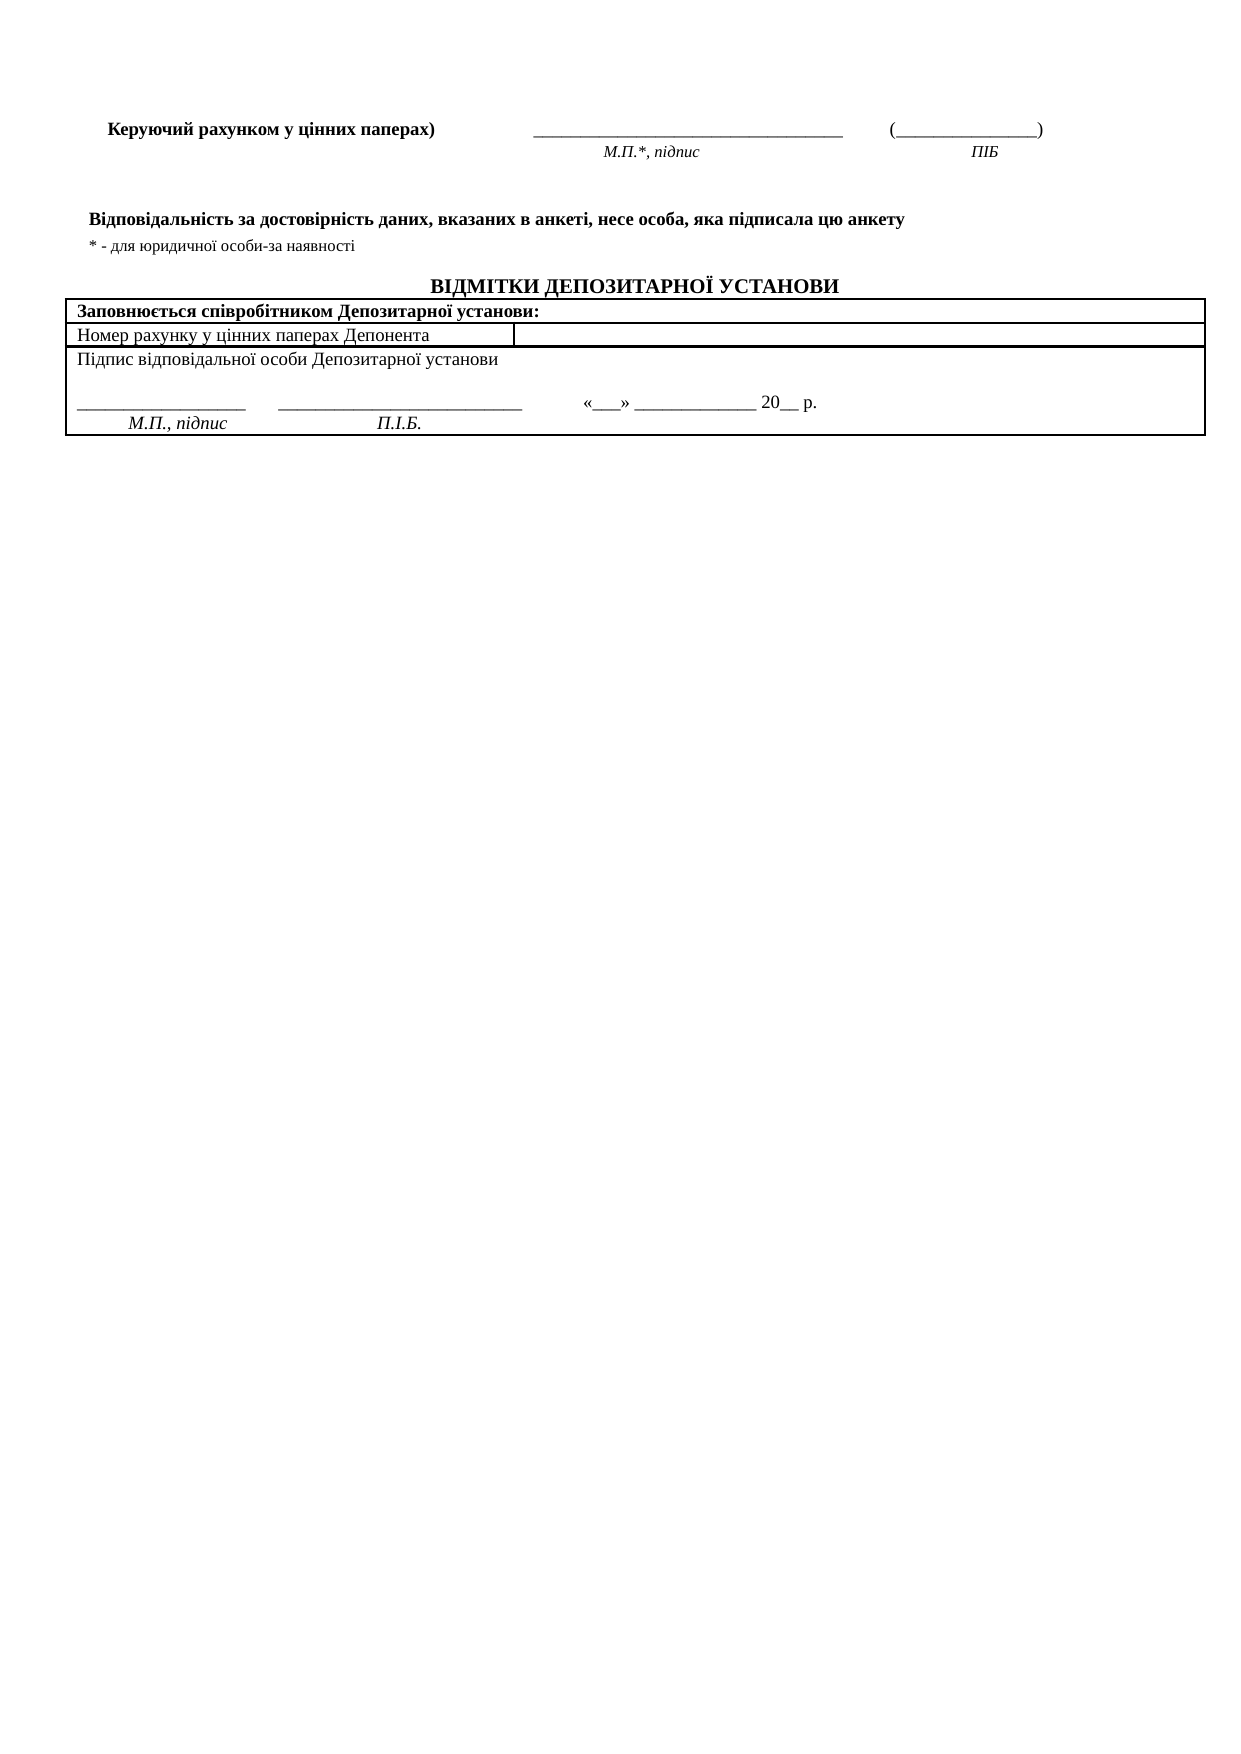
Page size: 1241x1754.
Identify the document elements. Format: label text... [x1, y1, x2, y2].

table_cell Номер рахунку у цінних паперах Депонента [67, 324, 513, 345]
subtitle Відповідальність за достовірність даних, вказаних в анкеті, несе особа, яка підписала цю анкету [88, 208, 1181, 229]
text М.П.*, підпис ПІБ [88, 140, 1181, 161]
table_cell [515, 324, 1204, 345]
table_cell Підпис відповідальної особи Депозитарної установи __________________ __________________________ «___» _____________ 20__ р. М.П., підпис П.I.Б. [67, 348, 1204, 434]
table_header Заповнюється співробітником Депозитарної установи: [67, 300, 1204, 322]
text Керуючий рахунком у цінних паперах) _________________________________ (_______________) [88, 118, 1181, 140]
text * - для юридичної особи-за наявності [88, 236, 1181, 255]
text ВІДМІТКИ ДЕПОЗИТАРНОЇ УСТАНОВИ [88, 274, 1181, 298]
